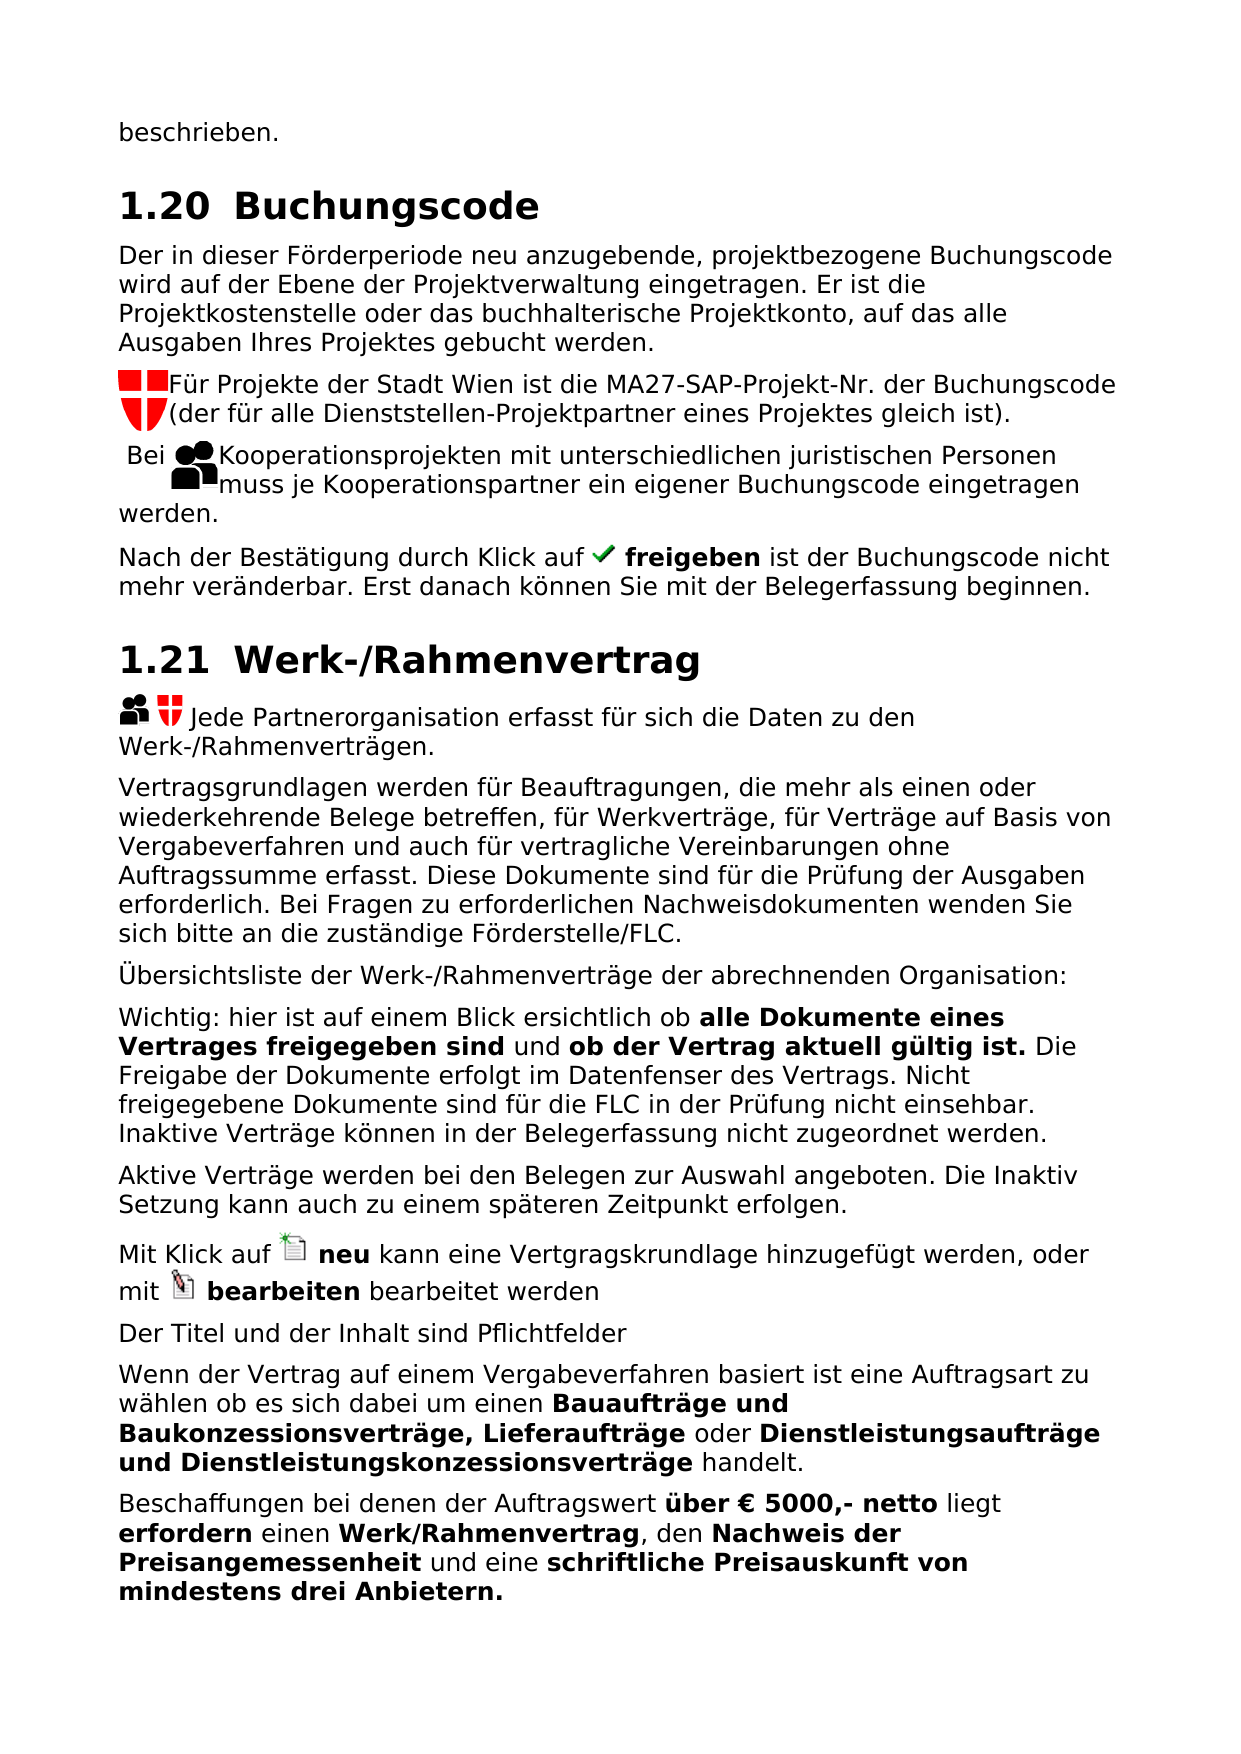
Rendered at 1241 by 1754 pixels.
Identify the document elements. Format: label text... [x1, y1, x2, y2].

text Wenn der Vertrag auf einem Vergabeverfahren basiert ist eine Auftragsart zu wählen ob es sich dabei um einen Bauaufträge und Baukonzessionsverträge, Lieferaufträge oder Dienstleistungsaufträge und Dienstleistungskonzessionsverträge handelt. [118, 1360, 1122, 1477]
text Jede Partnerorganisation erfasst für sich die Daten zu den Werk-/Rahmenverträgen. [118, 695, 1122, 761]
text Wichtig: hier ist auf einem Blick ersichtlich ob alle Dokumente eines Vertrages freigegeben sind und ob der Vertrag aktuell gültig ist. Die Freigabe der Dokumente erfolgt im Datenfenser des Vertrags. Nicht freigegebene Dokumente sind für die FLC in der Prüfung nicht einsehbar. Inaktive Verträge können in der Belegerfassung nicht zugeordnet werden. [118, 1003, 1122, 1148]
picture [167, 1269, 199, 1301]
text Der in dieser Förderperiode neu anzugebende, projektbezogene Buchungscode wird auf der Ebene der Projektverwaltung eingetragen. Er ist die Projektkostenstelle oder das buchhalterische Projektkonto, auf das alle Ausgaben Ihres Projektes gebucht werden. [118, 241, 1122, 358]
picture [591, 541, 617, 566]
picture [168, 441, 219, 491]
text Vertragsgrundlagen werden für Beauftragungen, die mehr als einen oder wiederkehrende Belege betreffen, für Werkverträge, für Verträge auf Basis von Vergabeverfahren und auch für vertragliche Vereinbarungen ohne Auftragssumme erfasst. Diese Dokumente sind für die Prüfung der Ausgaben erforderlich. Bei Fragen zu erforderlichen Nachweisdokumenten wenden Sie sich bitte an die zuständige Förderstelle/FLC. [118, 773, 1122, 948]
text Für Projekte der Stadt Wien ist die MA27-SAP-Projekt-Nr. der Buchungscode (der für alle Dienststellen-Projektpartner eines Projektes gleich ist). [169, 370, 1122, 428]
subtitle Werk-/Rahmenvertrag [118, 638, 1122, 682]
text Nach der Bestätigung durch Klick auf freigeben ist der Buchungscode nicht mehr veränderbar. Erst danach können Sie mit der Belegerfassung beginnen. [118, 541, 1122, 601]
text beschrieben. [118, 118, 1122, 147]
subtitle Buchungscode [118, 185, 1122, 228]
text Mit Klick auf neu kann eine Vertgragskrundlage hinzugefügt werden, oder mit bearbeiten bearbeitet werden [118, 1232, 1122, 1306]
text Übersichtsliste der Werk-/Rahmenverträge der abrechnenden Organisation: [118, 961, 1122, 990]
text Beschaffungen bei denen der Auftragswert über € 5000,- netto liegt erfordern einen Werk/Rahmenvertrag, den Nachweis der Preisangemessenheit und eine schriftliche Preisauskunft von mindestens drei Anbietern. [118, 1489, 1122, 1606]
picture [278, 1231, 311, 1264]
text Der Titel und der Inhalt sind Pflichtfelder [118, 1319, 1122, 1348]
picture [118, 370, 169, 431]
text Aktive Verträge werden bei den Belegen zur Auswahl angeboten. Die Inaktiv Setzung kann auch zu einem späteren Zeitpunkt erfolgen. [118, 1161, 1122, 1219]
picture [118, 694, 150, 726]
text Bei Kooperationsprojekten mit unterschiedlichen juristischen Personen muss je Kooperationspartner ein eigener Buchungscode eingetragen werden. [118, 441, 1122, 528]
picture [157, 695, 183, 726]
